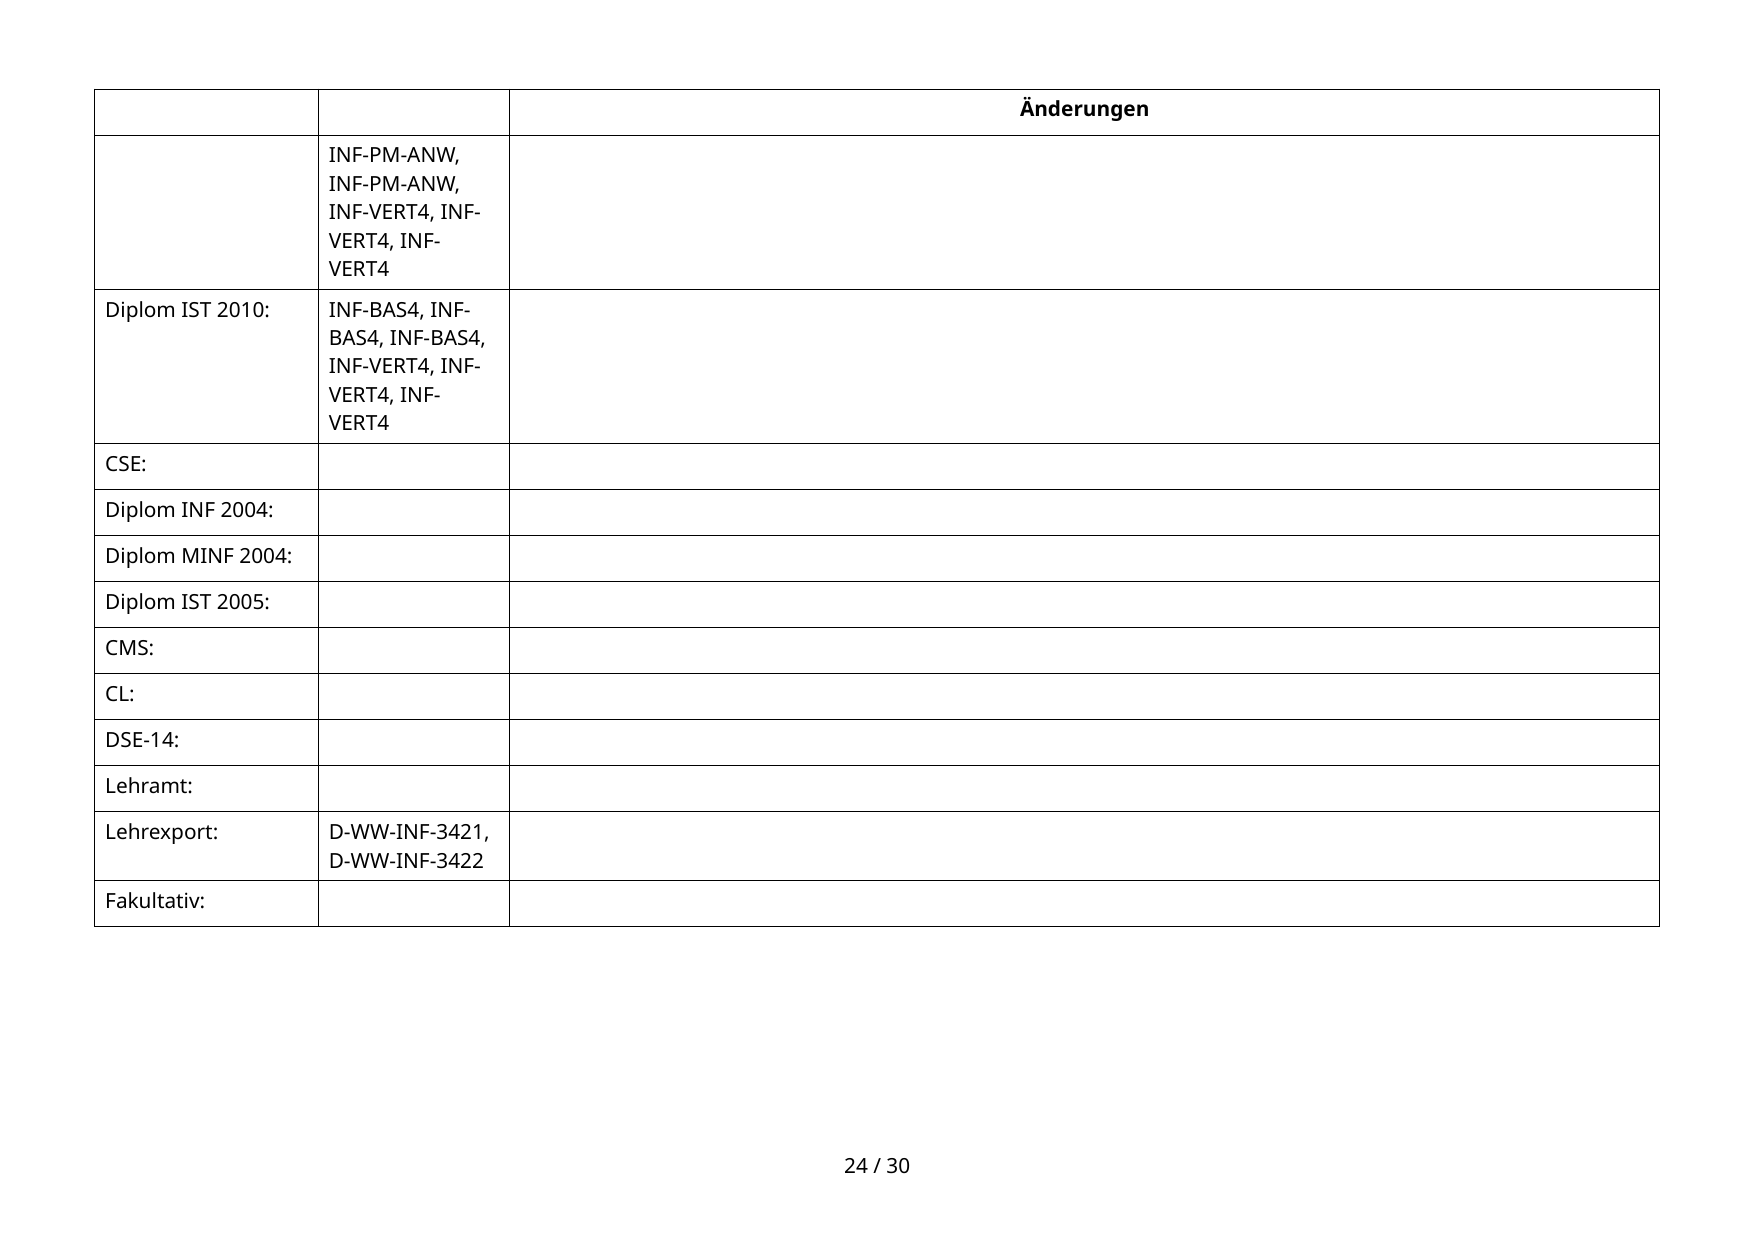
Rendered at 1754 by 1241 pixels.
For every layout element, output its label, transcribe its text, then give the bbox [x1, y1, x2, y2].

table_cell [510, 766, 1659, 811]
table_cell [510, 881, 1659, 926]
table_cell Lehramt: [95, 766, 318, 811]
table_cell [510, 812, 1659, 880]
table_cell [319, 720, 509, 765]
table_cell Diplom INF 2004: [95, 490, 318, 535]
table_cell [319, 674, 509, 719]
table_cell [319, 536, 509, 581]
table_cell Fakultativ: [95, 881, 318, 926]
table_cell Diplom IST 2005: [95, 582, 318, 627]
table_cell [510, 674, 1659, 719]
table_cell Diplom IST 2010: [95, 290, 318, 443]
table_cell [510, 536, 1659, 581]
table_cell DSE-14: [95, 720, 318, 765]
table_header [319, 90, 509, 134]
table_cell CMS: [95, 628, 318, 673]
table_cell CSE: [95, 444, 318, 489]
table_cell D-WW-INF-3421, D-WW-INF-3422 [319, 812, 509, 880]
table_cell [510, 628, 1659, 673]
table_cell [510, 490, 1659, 535]
table_cell [319, 628, 509, 673]
table_cell CL: [95, 674, 318, 719]
table_cell INF-BAS4, INF-BAS4, INF-BAS4, INF-VERT4, INF-VERT4, INF-VERT4 [319, 290, 509, 443]
table_cell [510, 720, 1659, 765]
table_header Änderungen [510, 90, 1659, 134]
table_cell INF-PM-ANW, INF-PM-ANW, INF-VERT4, INF-VERT4, INF-VERT4 [319, 136, 509, 289]
table_cell Diplom MINF 2004: [95, 536, 318, 581]
table_cell [510, 444, 1659, 489]
table_cell [319, 490, 509, 535]
table_cell [319, 881, 509, 926]
table_header [95, 90, 318, 134]
table_cell [319, 766, 509, 811]
table_cell Lehrexport: [95, 812, 318, 880]
table_cell [510, 582, 1659, 627]
table_cell [510, 136, 1659, 289]
table_cell [319, 444, 509, 489]
table_cell [510, 290, 1659, 443]
table_cell [95, 136, 318, 289]
table_cell [319, 582, 509, 627]
